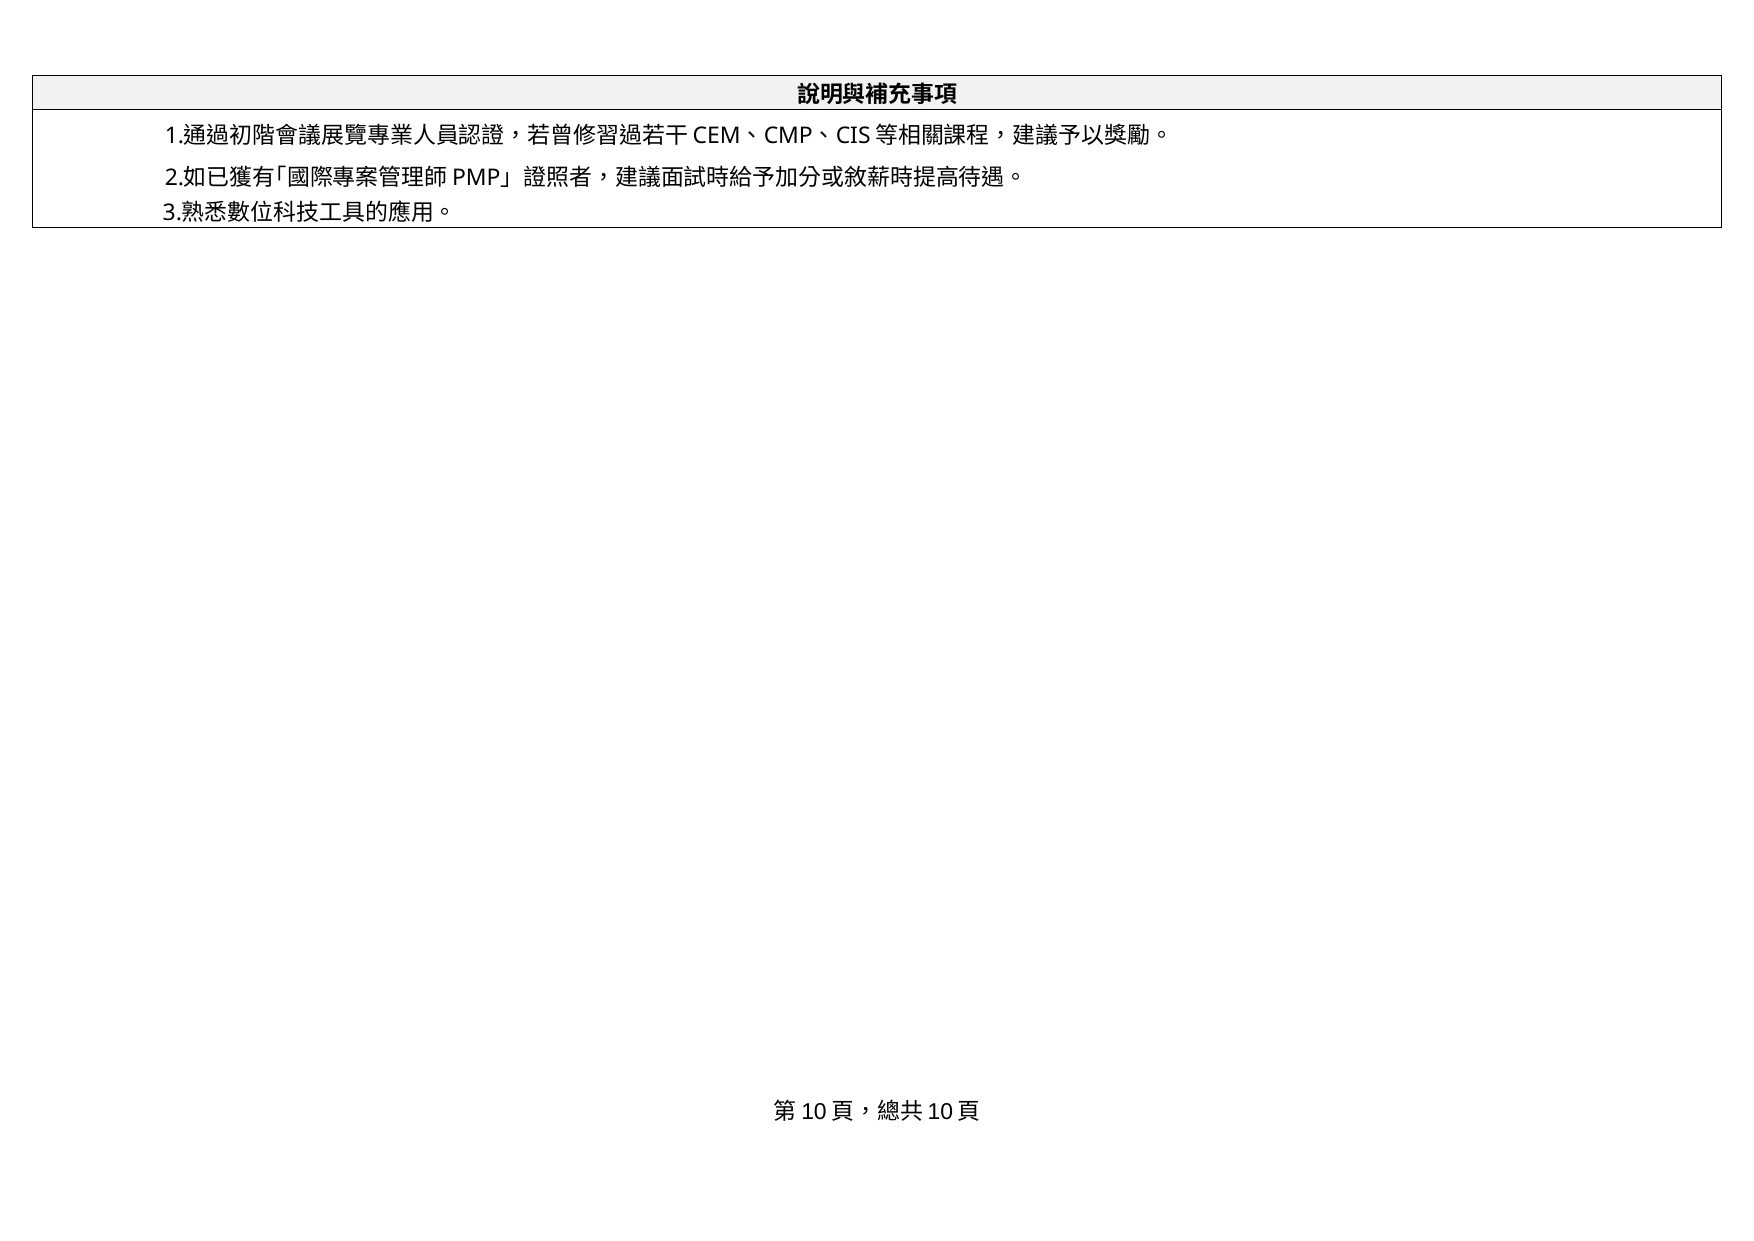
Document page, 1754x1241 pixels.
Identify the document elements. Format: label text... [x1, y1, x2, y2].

table_cell 建議擔任此職類／職業之學歷／經驗／或能力條件： 學歷要求：大學以上，不限科系，以商業管理、傳播、應用外語等科系尤佳。 工作經歷：具獨立作業能力，活動企劃或專案管理 2 年以上經驗，有國際觀、產業背景、撰寫新聞稿能力更佳。 語文能力： 1.承辦國外團體來台舉辦活動之業務者，需精熟英文(建議多益600分以上，或其他同等英語能力檢定)； 2.具備英文書信、口語溝通等能力，另具第二外語能力者建議予以獎勵； 文書軟體：須精熟Word、PowerPoint、Excel等能力，若能具備影音剪輯、設計軟體執行能力者更佳。 專業認證或能力要求： 1.通過初階會議展覽專業人員認證，若曾修習過若干CEM、CMP、CIS等相關課程，建議予以獎勵。 2.如已獲有｢國際專案管理師PMP」證照者，建議面試時給予加分或敘薪時提高待遇。 3.熟悉數位科技工具的應用。 [33, 110, 1721, 227]
table_header 說明與補充事項 [33, 76, 1721, 109]
